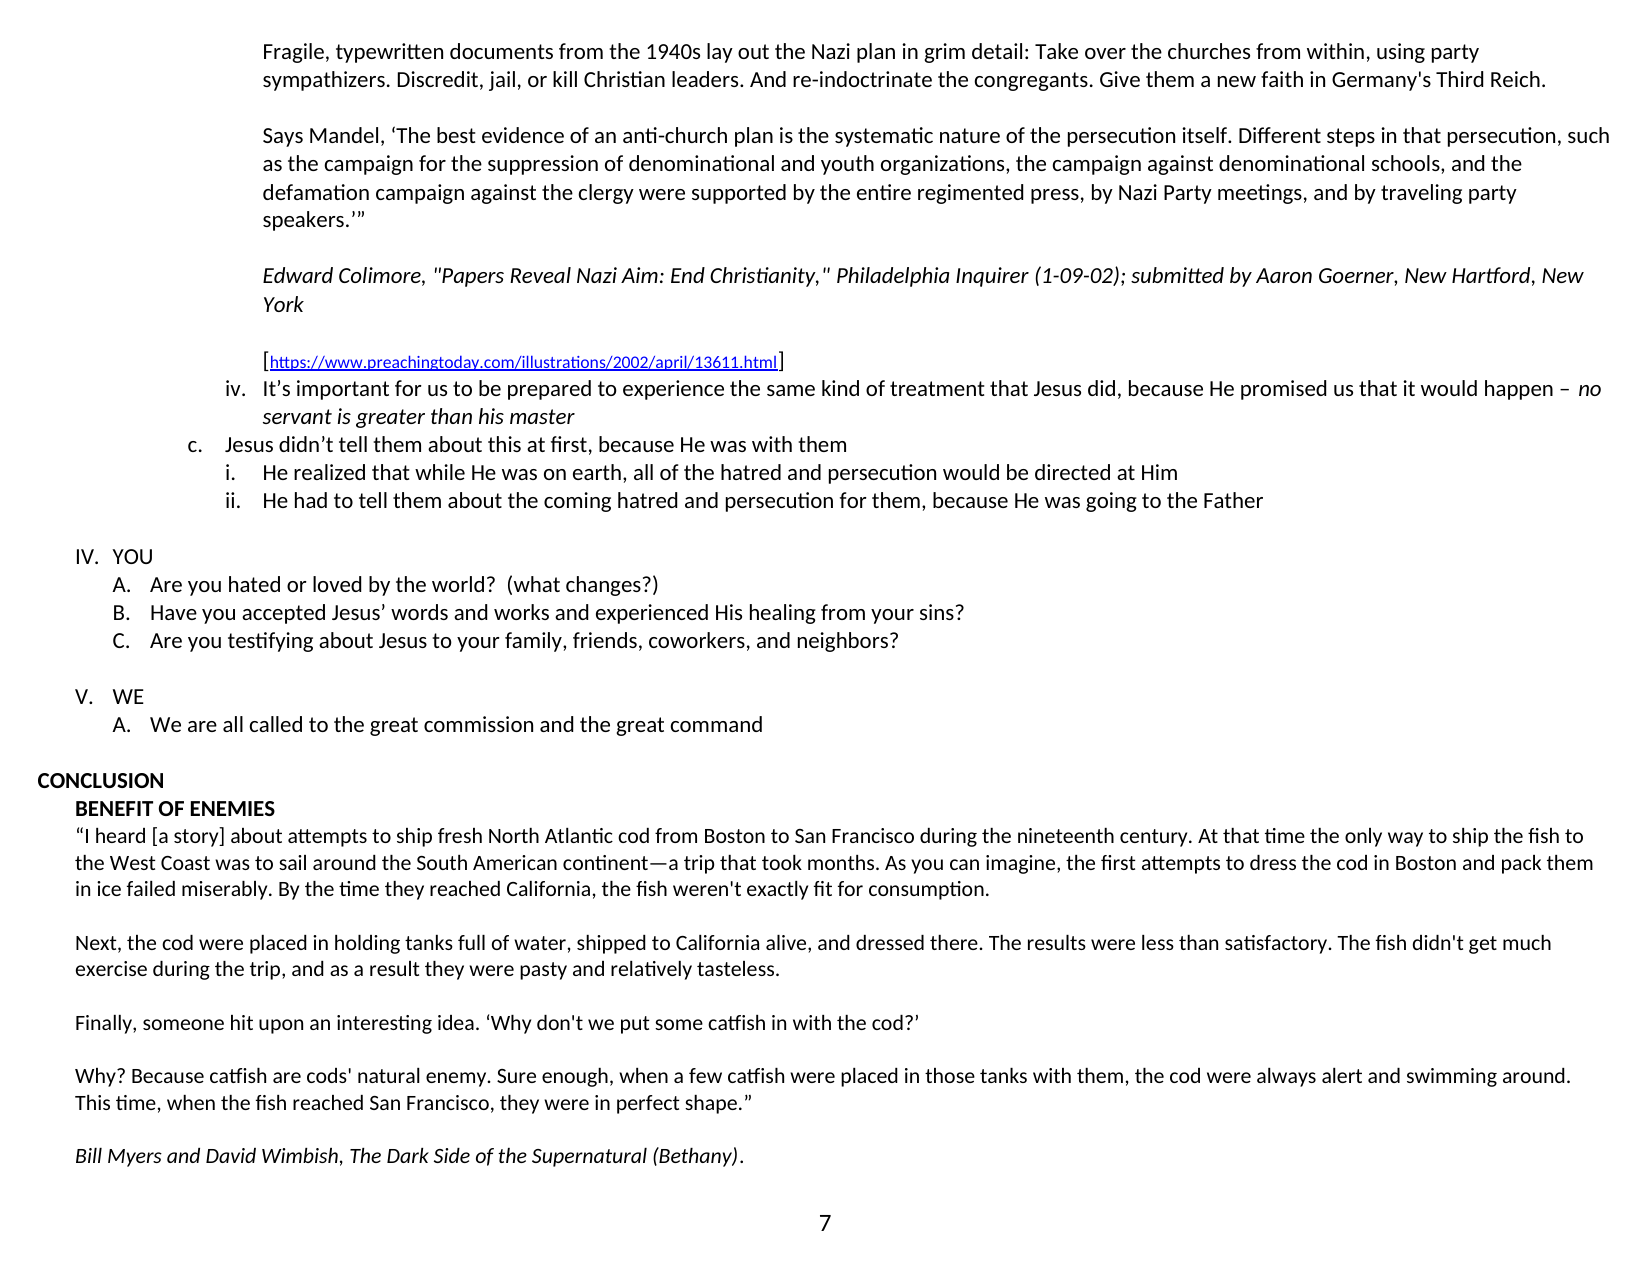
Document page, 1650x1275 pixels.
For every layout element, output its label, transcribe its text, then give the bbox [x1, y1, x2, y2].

list WE [75, 682, 1612, 710]
list We are all called to the great commission and the great command [112, 710, 1612, 738]
text CONCLUSION [37, 766, 1612, 794]
text Next, the cod were placed in holding tanks full of water, shipped to California alive, and dressed there. The results were less than satisfactory. The fish didn't get much exercise during the trip, and as a result they were pasty and relatively tasteless. [75, 929, 1612, 982]
text BENEFIT OF ENEMIES [75, 794, 1612, 822]
list Are you hated or loved by the world? (what changes?) [112, 570, 1612, 598]
list Are you testifying about Jesus to your family, friends, coworkers, and neighbors? [112, 626, 1612, 654]
list YOU [75, 542, 1612, 570]
list Jesus didn’t tell them about this at first, because He was with them [187, 430, 1612, 458]
list Have you accepted Jesus’ words and works and experienced His healing from your sins? [112, 598, 1612, 626]
list He had to tell them about the coming hatred and persecution for them, because He was going to the Father [225, 486, 1612, 514]
text Finally, someone hit upon an interesting idea. ‘Why don't we put some catfish in with the cod?’ [75, 1009, 1612, 1035]
text Bill Myers and David Wimbish, The Dark Side of the Supernatural (Bethany). [75, 1142, 1612, 1169]
text Why? Because catfish are cods' natural enemy. Sure enough, when a few catfish were placed in those tanks with them, the cod were always alert and swimming around. This time, when the fish reached San Francisco, they were in perfect shape.” [75, 1062, 1612, 1115]
text “I heard [a story] about attempts to ship fresh North Atlantic cod from Boston to San Francisco during the nineteenth century. At that time the only way to ship the fish to the West Coast was to sail around the South American continent—a trip that took months. As you can imagine, the first attempts to dress the cod in Boston and pack them in ice failed miserably. By the time they reached California, the fish weren't exactly fit for consumption. [75, 822, 1612, 902]
list It’s important for us to be prepared to experience the same kind of treatment that Jesus did, because He promised us that it would happen – no servant is greater than his master [225, 374, 1612, 430]
list Fragile, typewritten documents from the 1940s lay out the Nazi plan in grim detail: Take over the churches from within, using party sympathizers. Discredit, jail, or kill Christian leaders. And re-indoctrinate the congregants. Give them a new faith in Germany's Third Reich. Says Mandel, ‘The best evidence of an anti-church plan is the systematic nature of the persecution itself. Different steps in that persecution, such as the campaign for the suppression of denominational and youth organizations, the campaign against denominational schools, and the defamation campaign against the clergy were supported by the entire regimented press, by Nazi Party meetings, and by traveling party speakers.’” Edward Colimore, "Papers Reveal Nazi Aim: End Christianity," Philadelphia Inquirer (1-09-02); submitted by Aaron Goerner, New Hartford, New York [https://www.preachingtoday.com/illustrations/2002/april/13611.html] [225, 37, 1612, 374]
list He realized that while He was on earth, all of the hatred and persecution would be directed at Him [225, 458, 1612, 486]
